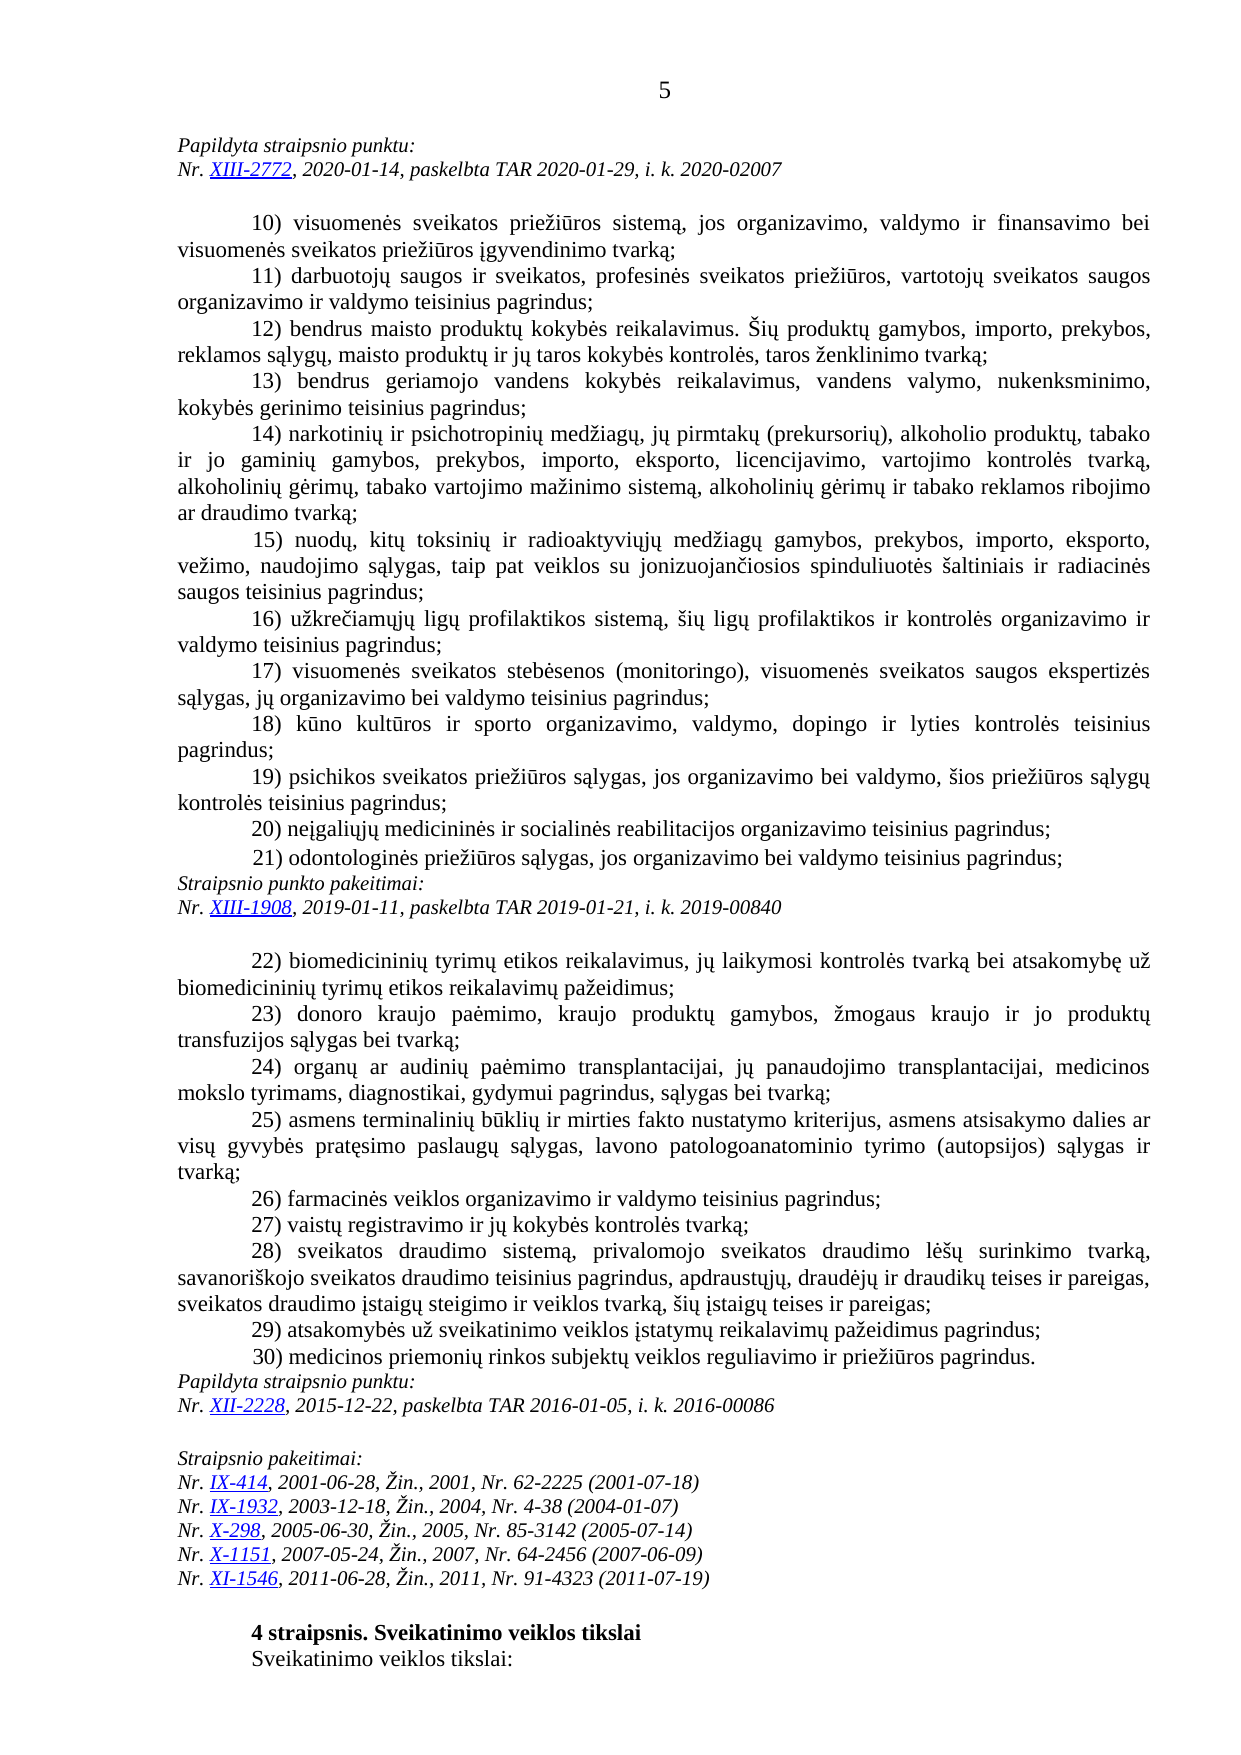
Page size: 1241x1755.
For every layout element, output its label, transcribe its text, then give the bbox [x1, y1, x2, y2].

text 28) sveikatos draudimo sistemą, privalomojo sveikatos draudimo lėšų surinkimo tvarką, savanoriškojo sveikatos draudimo teisinius pagrindus, apdraustųjų, draudėjų ir draudikų teises ir pareigas, sveikatos draudimo įstaigų steigimo ir veiklos tvarką, šių įstaigų teises ir pareigas; [177, 1237, 1152, 1316]
text Straipsnio punkto pakeitimai: [177, 871, 1152, 895]
text 22) biomedicininių tyrimų etikos reikalavimus, jų laikymosi kontrolės tvarką bei atsakomybę už biomedicininių tyrimų etikos reikalavimų pažeidimus; [177, 947, 1152, 1000]
text 13) bendrus geriamojo vandens kokybės reikalavimus, vandens valymo, nukenksminimo, kokybės gerinimo teisinius pagrindus; [177, 367, 1152, 420]
text 15) nuodų, kitų toksinių ir radioaktyviųjų medžiagų gamybos, prekybos, importo, eksporto, vežimo, naudojimo sąlygas, taip pat veiklos su jonizuojančiosios spinduliuotės šaltiniais ir radiacinės saugos teisinius pagrindus; [177, 526, 1152, 605]
text Nr. XIII-1908, 2019-01-11, paskelbta TAR 2019-01-21, i. k. 2019-00840 [177, 895, 1152, 919]
text 14) narkotinių ir psichotropinių medžiagų, jų pirmtakų (prekursorių), alkoholio produktų, tabako ir jo gaminių gamybos, prekybos, importo, eksporto, licencijavimo, vartojimo kontrolės tvarką, alkoholinių gėrimų, tabako vartojimo mažinimo sistemą, alkoholinių gėrimų ir tabako reklamos ribojimo ar draudimo tvarką; [177, 420, 1152, 526]
text Nr. X-1151, 2007-05-24, Žin., 2007, Nr. 64-2456 (2007-06-09) [177, 1542, 1152, 1566]
text Papildyta straipsnio punktu: [177, 132, 1152, 157]
text 16) užkrečiamųjų ligų profilaktikos sistemą, šių ligų profilaktikos ir kontrolės organizavimo ir valdymo teisinius pagrindus; [177, 605, 1152, 657]
text 29) atsakomybės už sveikatinimo veiklos įstatymų reikalavimų pažeidimus pagrindus; [177, 1316, 1152, 1343]
text 10) visuomenės sveikatos priežiūros sistemą, jos organizavimo, valdymo ir finansavimo bei visuomenės sveikatos priežiūros įgyvendinimo tvarką; [177, 209, 1152, 262]
text 24) organų ar audinių paėmimo transplantacijai, jų panaudojimo transplantacijai, medicinos mokslo tyrimams, diagnostikai, gydymui pagrindus, sąlygas bei tvarką; [177, 1053, 1152, 1106]
text 26) farmacinės veiklos organizavimo ir valdymo teisinius pagrindus; [177, 1185, 1152, 1211]
text 17) visuomenės sveikatos stebėsenos (monitoringo), visuomenės sveikatos saugos ekspertizės sąlygas, jų organizavimo bei valdymo teisinius pagrindus; [177, 657, 1152, 710]
text 11) darbuotojų saugos ir sveikatos, profesinės sveikatos priežiūros, vartotojų sveikatos saugos organizavimo ir valdymo teisinius pagrindus; [177, 262, 1152, 315]
text 19) psichikos sveikatos priežiūros sąlygas, jos organizavimo bei valdymo, šios priežiūros sąlygų kontrolės teisinius pagrindus; [177, 763, 1152, 816]
text 12) bendrus maisto produktų kokybės reikalavimus. Šių produktų gamybos, importo, prekybos, reklamos sąlygų, maisto produktų ir jų taros kokybės kontrolės, taros ženklinimo tvarką; [177, 315, 1152, 367]
text 27) vaistų registravimo ir jų kokybės kontrolės tvarką; [177, 1211, 1152, 1237]
text Nr. XIII-2772, 2020-01-14, paskelbta TAR 2020-01-29, i. k. 2020-02007 [177, 157, 1152, 181]
text 4 straipsnis. Sveikatinimo veiklos tikslai [177, 1619, 1152, 1646]
text Nr. IX-414, 2001-06-28, Žin., 2001, Nr. 62-2225 (2001-07-18) [177, 1470, 1152, 1494]
text 23) donoro kraujo paėmimo, kraujo produktų gamybos, žmogaus kraujo ir jo produktų transfuzijos sąlygas bei tvarką; [177, 1000, 1152, 1053]
text Straipsnio pakeitimai: [177, 1446, 1152, 1470]
text 25) asmens terminalinių būklių ir mirties fakto nustatymo kriterijus, asmens atsisakymo dalies ar visų gyvybės pratęsimo paslaugų sąlygas, lavono patologoanatominio tyrimo (autopsijos) sąlygas ir tvarką; [177, 1106, 1152, 1185]
text Papildyta straipsnio punktu: [177, 1369, 1152, 1393]
text 20) neįgaliųjų medicininės ir socialinės reabilitacijos organizavimo teisinius pagrindus; [177, 816, 1152, 842]
text Nr. IX-1932, 2003-12-18, Žin., 2004, Nr. 4-38 (2004-01-07) [177, 1494, 1152, 1518]
text Nr. XI-1546, 2011-06-28, Žin., 2011, Nr. 91-4323 (2011-07-19) [177, 1566, 1152, 1590]
text 21) odontologinės priežiūros sąlygas, jos organizavimo bei valdymo teisinius pagrindus; [177, 842, 1152, 871]
text Sveikatinimo veiklos tikslai: [177, 1646, 1152, 1672]
text 30) medicinos priemonių rinkos subjektų veiklos reguliavimo ir priežiūros pagrindus. [177, 1343, 1152, 1369]
text 18) kūno kultūros ir sporto organizavimo, valdymo, dopingo ir lyties kontrolės teisinius pagrindus; [177, 710, 1152, 763]
text Nr. X-298, 2005-06-30, Žin., 2005, Nr. 85-3142 (2005-07-14) [177, 1518, 1152, 1542]
text Nr. XII-2228, 2015-12-22, paskelbta TAR 2016-01-05, i. k. 2016-00086 [177, 1393, 1152, 1417]
